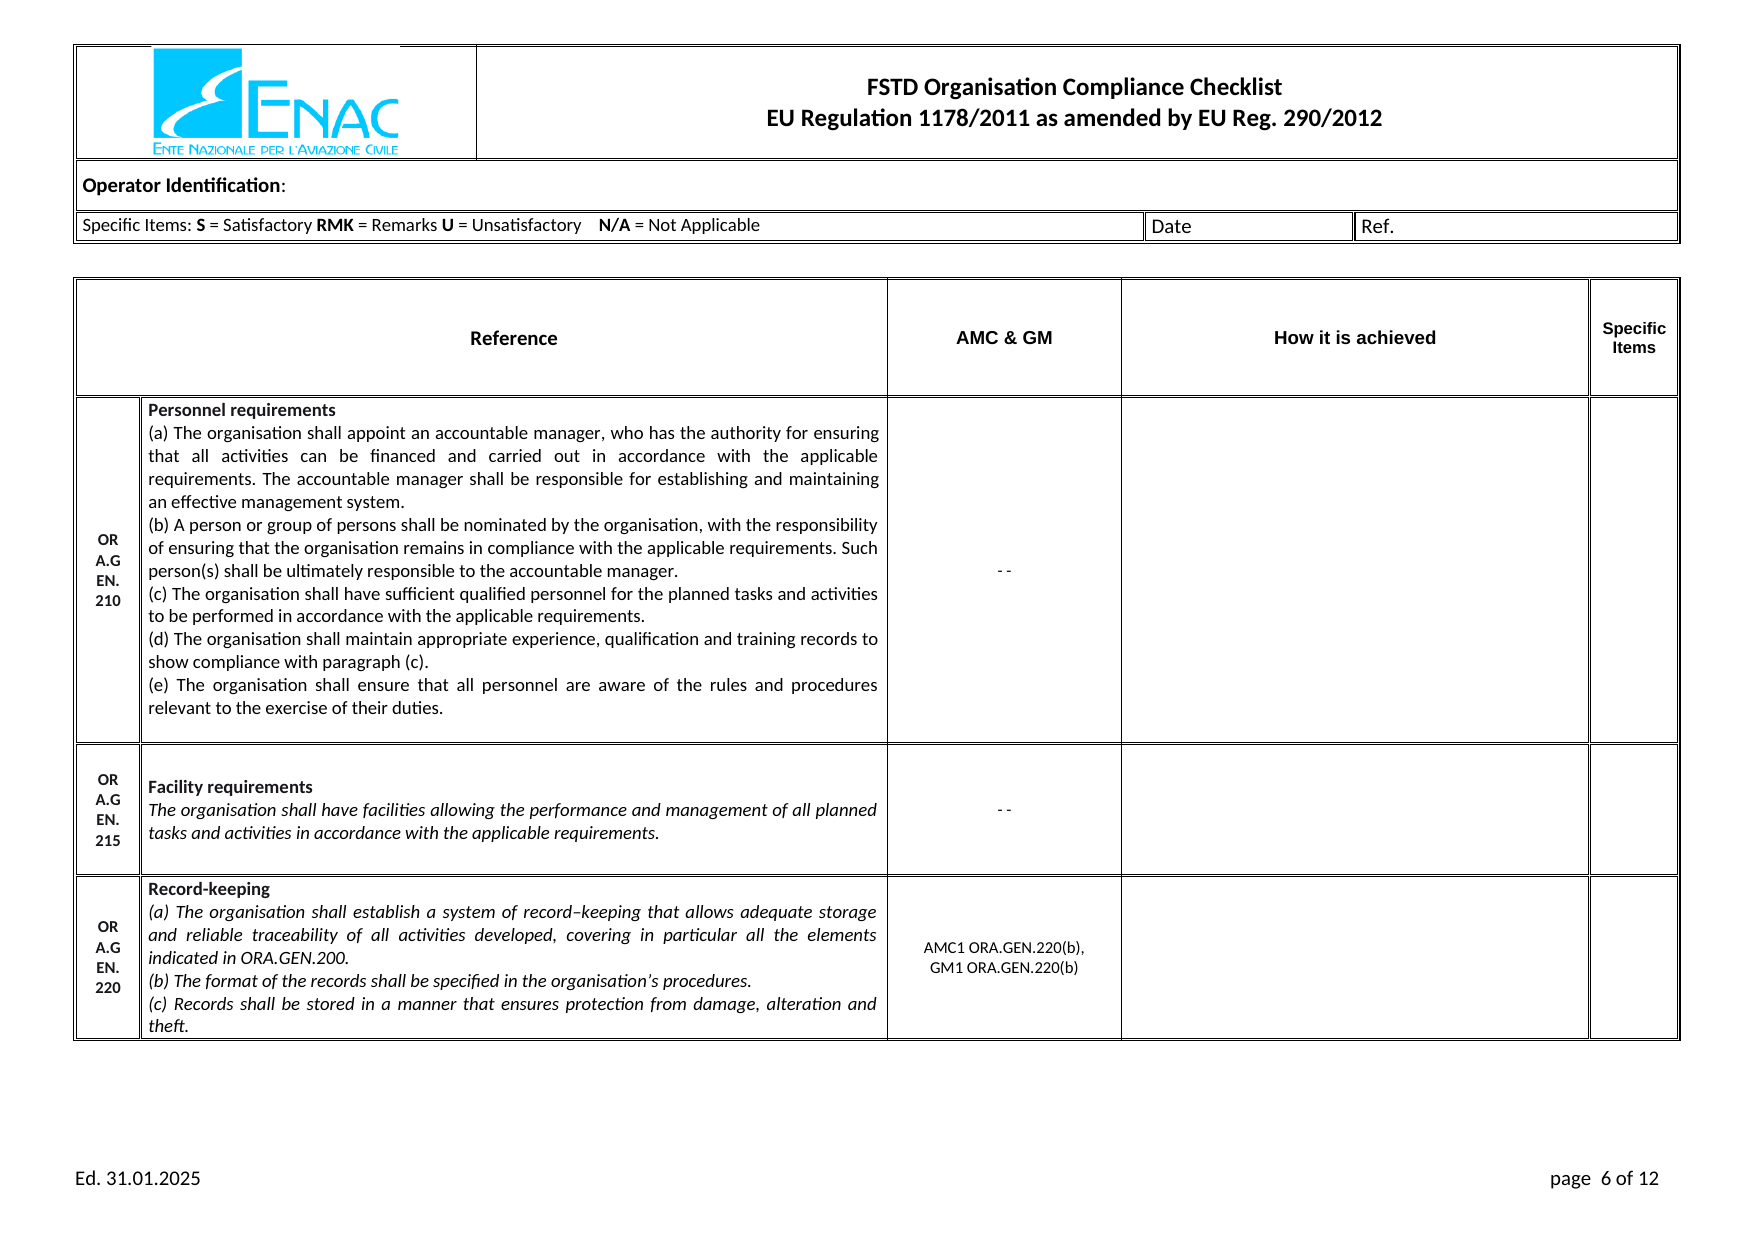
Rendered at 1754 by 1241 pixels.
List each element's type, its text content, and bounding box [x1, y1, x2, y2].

table_cell [1122, 745, 1588, 874]
table_cell Record-keeping (a) The organisation shall establish a system of record–keeping that allows adequate storage and reliable traceability of all activities developed, covering in particular all the elements indicated in ORA.GEN.200. (b) The format of the records shall be specified in the organisation’s procedures. (c) Records shall be stored in a manner that ensures protection from damage, alteration and theft. [142, 877, 887, 1038]
table_cell - - [888, 745, 1121, 874]
table_header Reference [141, 280, 887, 395]
table_cell ORA.GEN.210 [77, 398, 139, 742]
table_header [77, 280, 141, 395]
table_cell AMC1 ORA.GEN.220(b), GM1 ORA.GEN.220(b) [888, 877, 1121, 1038]
table_header AMC & GM [888, 280, 1121, 395]
table_cell ORA.GEN.220 [77, 877, 139, 1038]
table_cell Personnel requirements (a) The organisation shall appoint an accountable manager, who has the authority for ensuring that all activities can be financed and carried out in accordance with the applicable requirements. The accountable manager shall be responsible for establishing and maintaining an effective management system. (b) A person or group of persons shall be nominated by the organisation, with the responsibility of ensuring that the organisation remains in compliance with the applicable requirements. Such person(s) shall be ultimately responsible to the accountable manager. (c) The organisation shall have sufficient qualified personnel for the planned tasks and activities to be performed in accordance with the applicable requirements. (d) The organisation shall maintain appropriate experience, qualification and training records to show compliance with paragraph (c). (e) The organisation shall ensure that all personnel are aware of the rules and procedures relevant to the exercise of their duties. [142, 398, 887, 742]
table_cell ORA.GEN.215 [77, 745, 139, 874]
table_cell [1591, 398, 1677, 742]
table_cell Facility requirements The organisation shall have facilities allowing the performance and management of all planned tasks and activities in accordance with the applicable requirements. [142, 745, 887, 874]
table_cell - - [888, 398, 1121, 742]
table_header Specific Items [1591, 280, 1677, 395]
table_header How it is achieved [1122, 280, 1588, 395]
table_cell [1122, 877, 1588, 1038]
table_cell [1122, 398, 1588, 742]
table_cell [1591, 877, 1677, 1038]
table_cell [1591, 745, 1677, 874]
